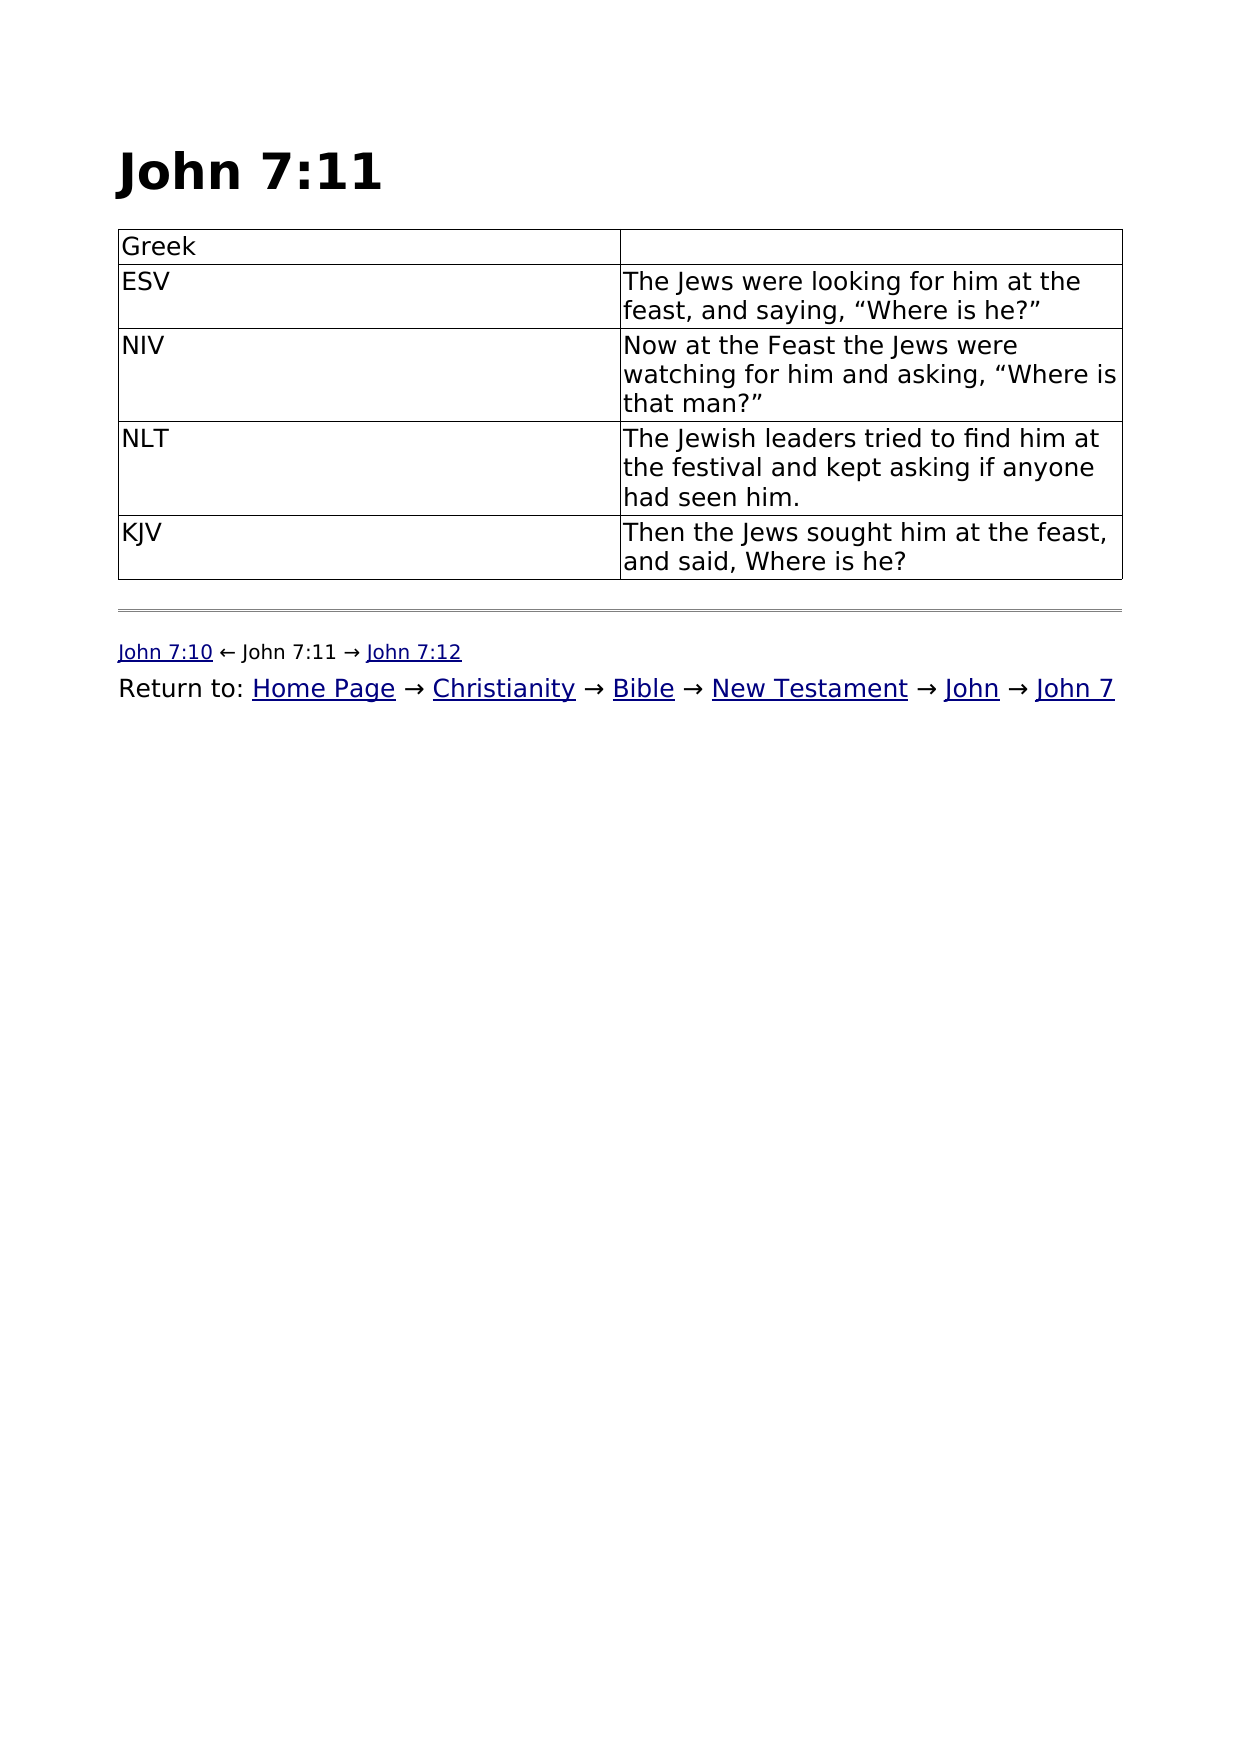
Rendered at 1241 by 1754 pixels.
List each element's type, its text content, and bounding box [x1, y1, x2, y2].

table_cell The Jews were looking for him at the feast, and saying, “Where is he?” [621, 265, 1122, 328]
text John 7:10 ← John 7:11 → John 7:12 [118, 640, 1122, 674]
table_cell Now at the Feast the Jews were watching for him and asking, “Where is that man?” [621, 329, 1122, 421]
table_cell NIV [119, 329, 620, 421]
table_cell The Jewish leaders tried to find him at the festival and kept asking if anyone had seen him. [621, 422, 1122, 515]
text Return to: Home Page → Christianity → Bible → New Testament → John → John 7 [118, 674, 1122, 704]
table_header Greek [119, 230, 620, 264]
table_cell Then the Jews sought him at the feast, and said, Where is he? [621, 516, 1122, 579]
table_header [621, 230, 1122, 264]
subtitle John 7:11 [118, 143, 1122, 201]
table_cell KJV [119, 516, 620, 579]
table_cell NLT [119, 422, 620, 515]
table_cell ESV [119, 265, 620, 328]
